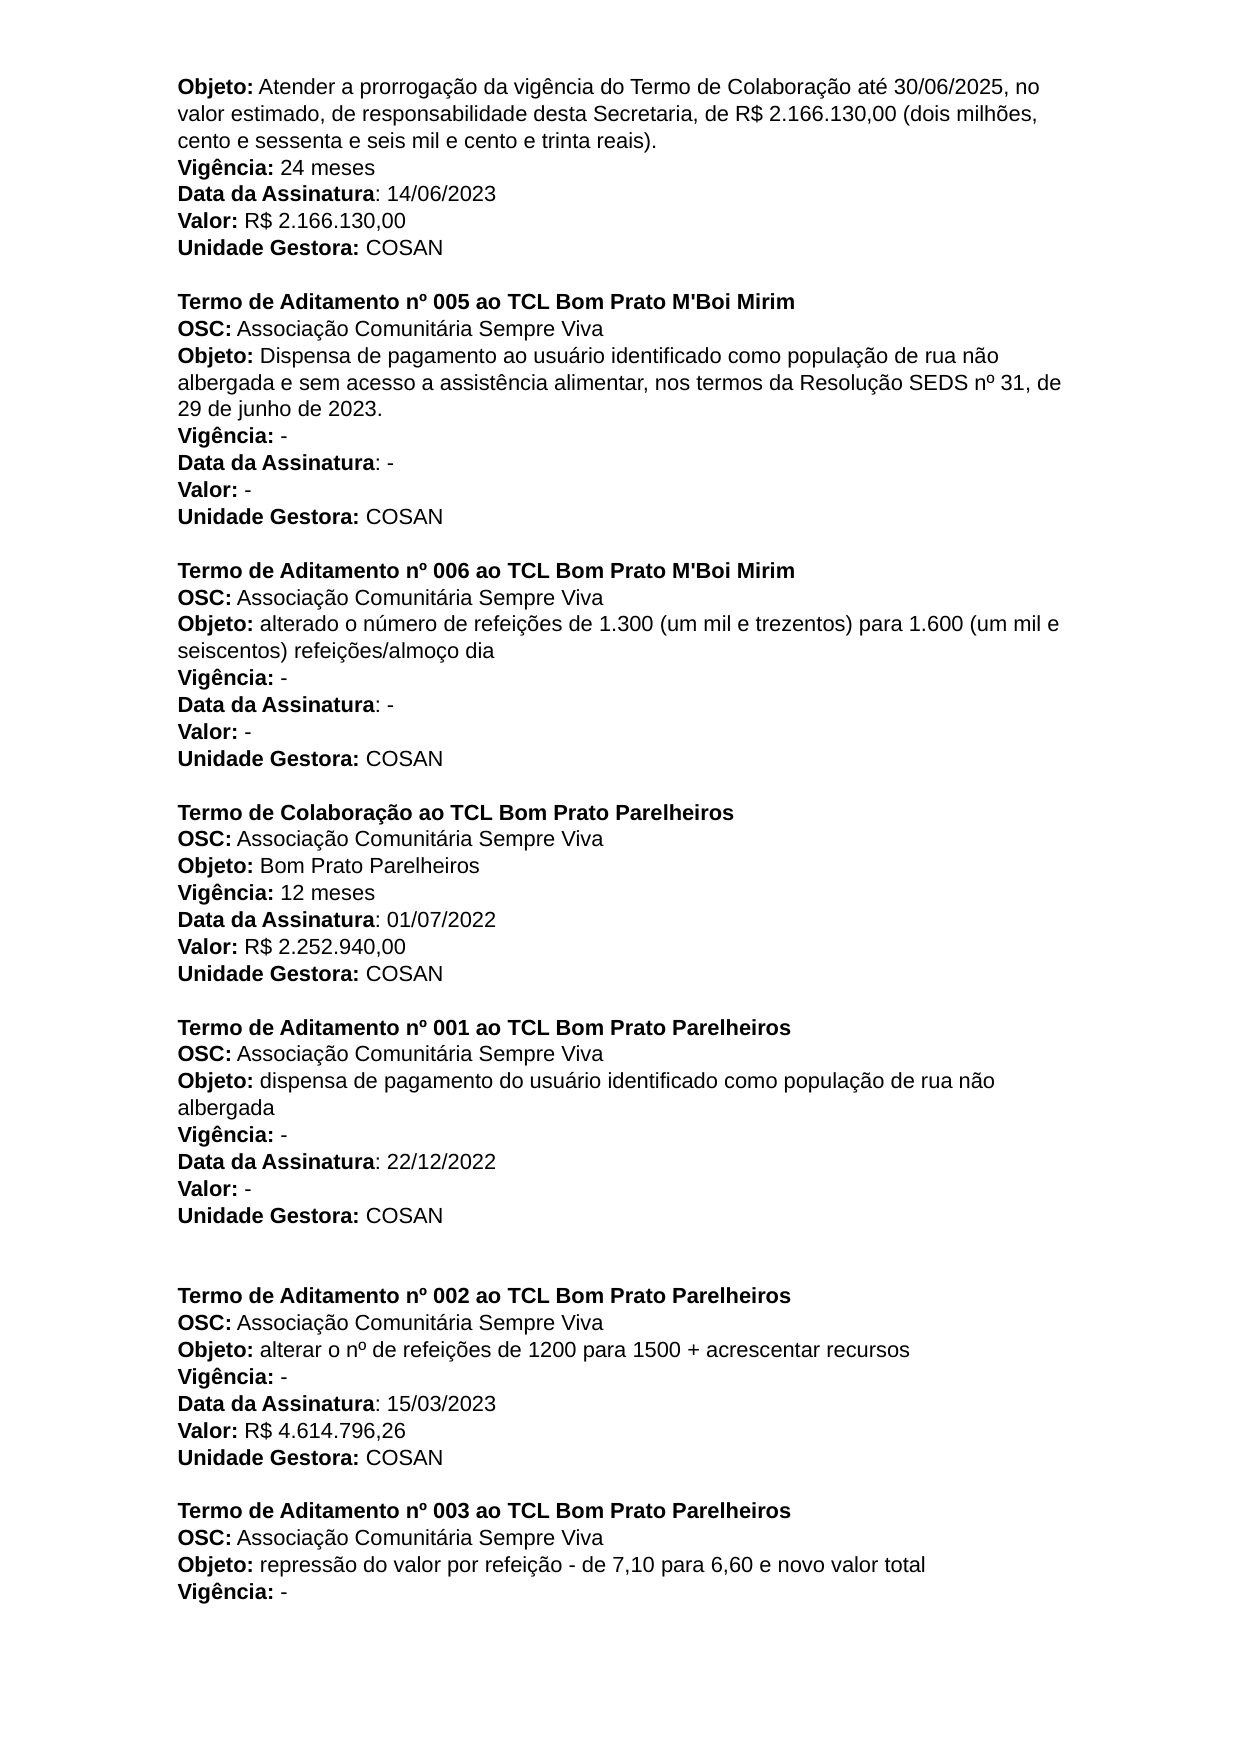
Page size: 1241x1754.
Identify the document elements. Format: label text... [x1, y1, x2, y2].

text Data da Assinatura: 15/03/2023 [177, 1391, 1063, 1416]
text OSC: Associação Comunitária Sempre Viva [177, 1525, 1063, 1550]
text Unidade Gestora: COSAN [177, 746, 1063, 771]
text Valor: - [177, 1176, 1063, 1201]
text Objeto: Atender a prorrogação da vigência do Termo de Colaboração até 30/06/2025, no valor estimado, de responsabilidade desta Secretaria, de R$ 2.166.130,00 (dois milhões, cento e sessenta e seis mil e cento e trinta reais). [177, 74, 1063, 153]
text Valor: R$ 2.252.940,00 [177, 934, 1063, 959]
text OSC: Associação Comunitária Sempre Viva [177, 826, 1063, 852]
text OSC: Associação Comunitária Sempre Viva [177, 1310, 1063, 1335]
text Termo de Aditamento nº 006 ao TCL Bom Prato M'Boi Mirim [177, 558, 1063, 583]
text Data da Assinatura: 22/12/2022 [177, 1149, 1063, 1174]
text Data da Assinatura: 14/06/2023 [177, 181, 1063, 207]
text Unidade Gestora: COSAN [177, 1203, 1063, 1228]
text OSC: Associação Comunitária Sempre Viva [177, 316, 1063, 341]
text Termo de Aditamento nº 001 ao TCL Bom Prato Parelheiros [177, 1014, 1063, 1040]
text Vigência: - [177, 1364, 1063, 1389]
text OSC: Associação Comunitária Sempre Viva [177, 1041, 1063, 1067]
text Objeto: Bom Prato Parelheiros [177, 853, 1063, 878]
text OSC: Associação Comunitária Sempre Viva [177, 584, 1063, 610]
text Termo de Colaboração ao TCL Bom Prato Parelheiros [177, 799, 1063, 825]
text Vigência: - [177, 1122, 1063, 1147]
text Data da Assinatura: - [177, 692, 1063, 717]
text Unidade Gestora: COSAN [177, 961, 1063, 986]
text Unidade Gestora: COSAN [177, 235, 1063, 260]
text Objeto: dispensa de pagamento do usuário identificado como população de rua não albergada [177, 1068, 1063, 1120]
text Termo de Aditamento nº 005 ao TCL Bom Prato M'Boi Mirim [177, 289, 1063, 314]
text Valor: - [177, 477, 1063, 502]
text Valor: R$ 2.166.130,00 [177, 208, 1063, 233]
text Data da Assinatura: - [177, 450, 1063, 475]
text Vigência: - [177, 1579, 1063, 1604]
text Unidade Gestora: COSAN [177, 504, 1063, 529]
text Termo de Aditamento nº 003 ao TCL Bom Prato Parelheiros [177, 1498, 1063, 1523]
text Objeto: repressão do valor por refeição - de 7,10 para 6,60 e novo valor total [177, 1552, 1063, 1577]
text Objeto: alterar o nº de refeições de 1200 para 1500 + acrescentar recursos [177, 1337, 1063, 1362]
text Vigência: - [177, 423, 1063, 448]
text Objeto: alterado o número de refeições de 1.300 (um mil e trezentos) para 1.600 (um mil e seiscentos) refeições/almoço dia [177, 611, 1063, 663]
text Vigência: 24 meses [177, 154, 1063, 180]
text Vigência: 12 meses [177, 880, 1063, 905]
text Valor: R$ 4.614.796,26 [177, 1418, 1063, 1443]
text Valor: - [177, 719, 1063, 744]
text Vigência: - [177, 665, 1063, 690]
text Objeto: Dispensa de pagamento ao usuário identificado como população de rua não albergada e sem acesso a assistência alimentar, nos termos da Resolução SEDS nº 31, de 29 de junho de 2023. [177, 343, 1063, 422]
text Termo de Aditamento nº 002 ao TCL Bom Prato Parelheiros [177, 1283, 1063, 1308]
text Data da Assinatura: 01/07/2022 [177, 907, 1063, 932]
text Unidade Gestora: COSAN [177, 1444, 1063, 1470]
